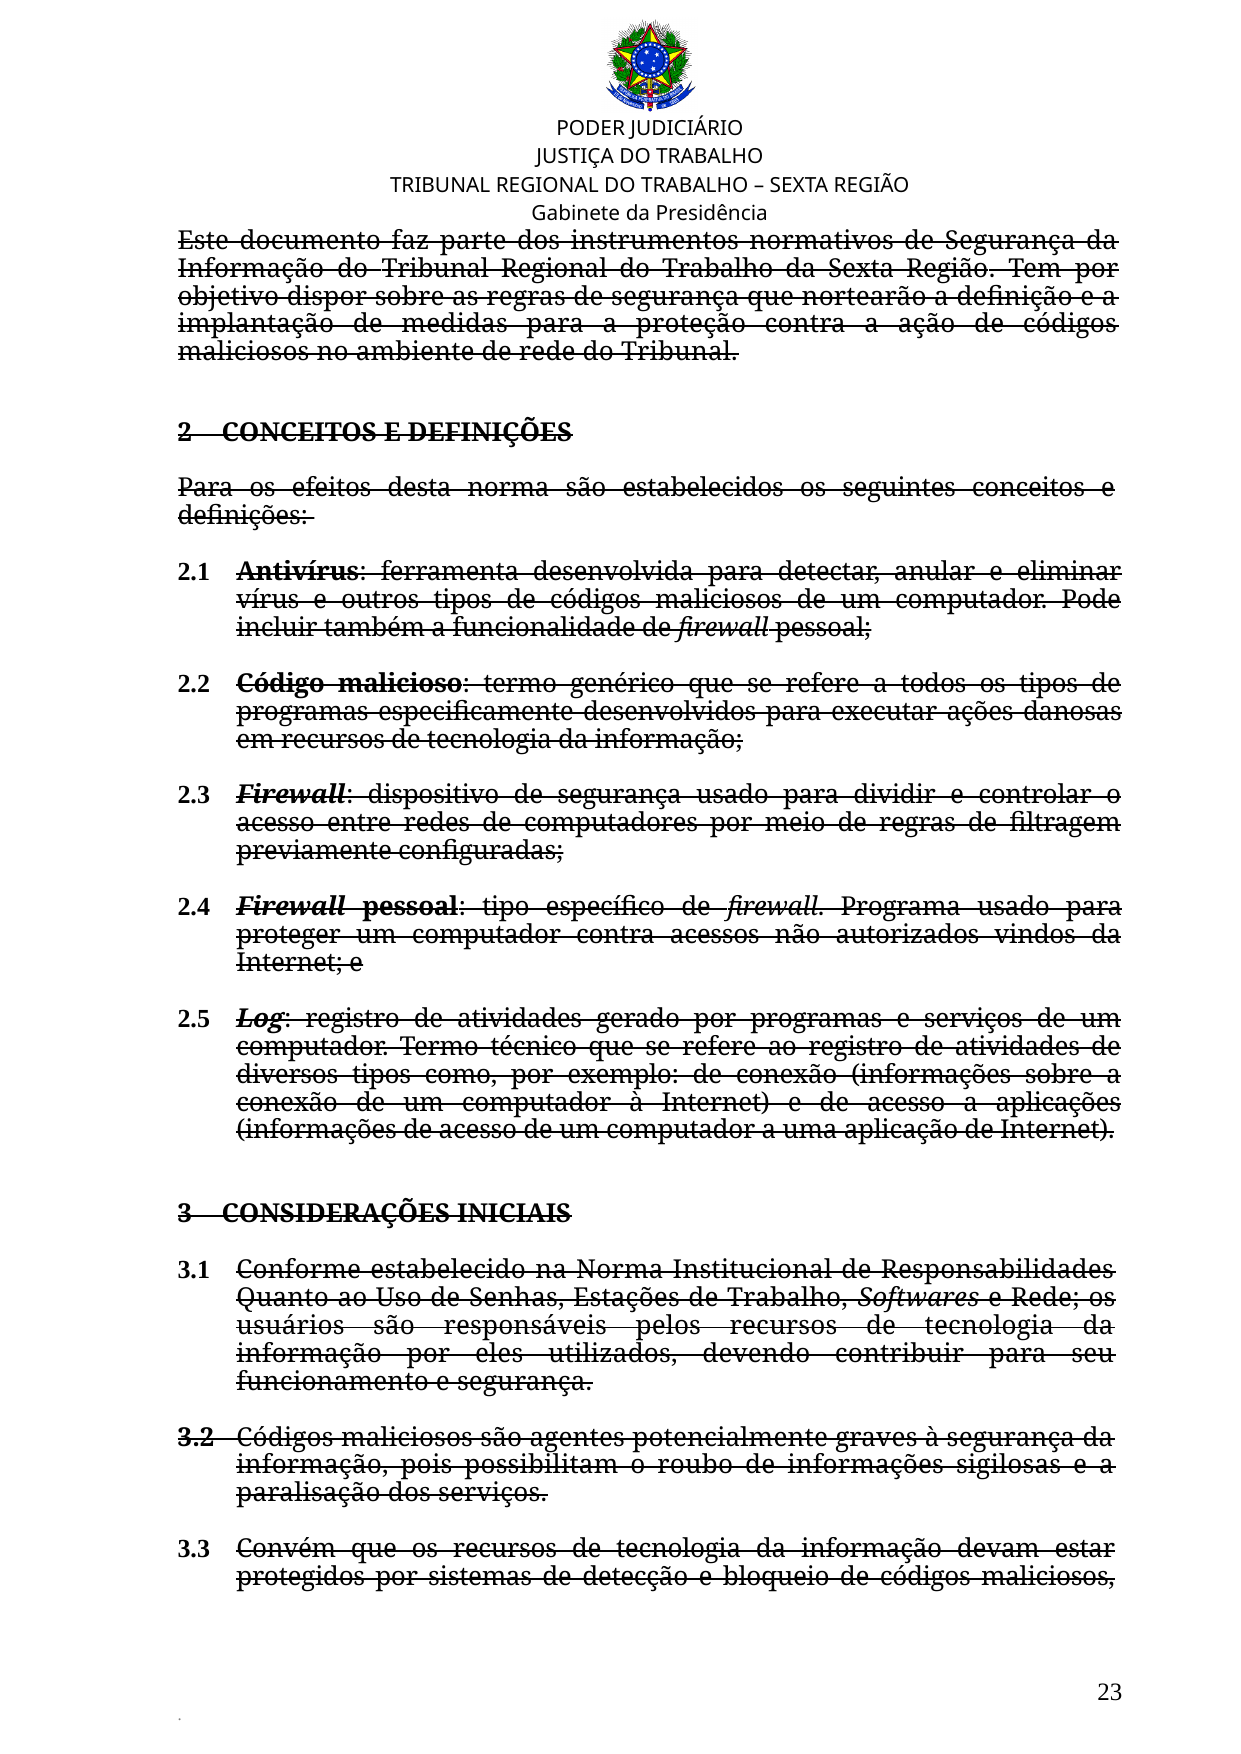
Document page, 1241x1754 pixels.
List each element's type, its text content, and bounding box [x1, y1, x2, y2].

list Conforme estabelecido na Norma Institucional de Responsabilidades Quanto ao Uso de Senhas, Estações de Trabalho, Softwares e Rede; os usuários são responsáveis pelos recursos de tecnologia da informação por eles utilizados, devendo contribuir para seu funcionamento e segurança. [177, 1256, 1115, 1396]
list CONCEITOS E DEFINIÇÕES [185, 422, 229, 434]
list CONSIDERAÇÕES INICIAIS [177, 1200, 1115, 1228]
text Este documento faz parte dos instrumentos normativos de Segurança da Informação do Tribunal Regional do Trabalho da Sexta Região. Tem por objetivo dispor sobre as regras de segurança que nortearão a definição e a implantação de medidas para a proteção contra a ação de códigos maliciosos no ambiente de rede do Tribunal. [177, 298, 1119, 325]
text Este documento faz parte dos instrumentos normativos de Segurança da Informação do Tribunal Regional do Trabalho da Sexta Região. Tem por objetivo dispor sobre as regras de segurança que nortearão a definição e a implantação de medidas para a proteção contra a ação de códigos maliciosos no ambiente de rede do Tribunal. [177, 227, 1119, 241]
list Códigos maliciosos são agentes potencialmente graves à segurança da informação, pois possibilitam o roubo de informações sigilosas e a paralisação dos serviços. [177, 1439, 1115, 1507]
text Este documento faz parte dos instrumentos normativos de Segurança da Informação do Tribunal Regional do Trabalho da Sexta Região. Tem por objetivo dispor sobre as regras de segurança que nortearão a definição e a implantação de medidas para a proteção contra a ação de códigos maliciosos no ambiente de rede do Tribunal. [177, 326, 1119, 366]
list Log: registro de atividades gerado por programas e serviços de um computador. Termo técnico que se refere ao registro de atividades de diversos tipos como, por exemplo: de conexão (informações sobre a conexão de um computador à Internet) e de acesso a aplicações (informações de acesso de um computador a uma aplicação de Internet). [177, 1005, 1122, 1144]
list Código malicioso: termo genérico que se refere a todos os tipos de programas especificamente desenvolvidos para executar ações danosas em recursos de tecnologia da informação; [177, 670, 1122, 754]
list CONCEITOS E DEFINIÇÕES [177, 435, 512, 447]
list Firewall pessoal: tipo específico de firewall. Programa usado para proteger um computador contra acessos não autorizados vindos da Internet; e [177, 893, 1122, 977]
list Firewall: dispositivo de segurança usado para dividir e controlar o acesso entre redes de computadores por meio de regras de filtragem previamente configuradas; [177, 782, 1122, 865]
text Este documento faz parte dos instrumentos normativos de Segurança da Informação do Tribunal Regional do Trabalho da Sexta Região. Tem por objetivo dispor sobre as regras de segurança que nortearão a definição e a implantação de medidas para a proteção contra a ação de códigos maliciosos no ambiente de rede do Tribunal. [177, 242, 1119, 269]
text Este documento faz parte dos instrumentos normativos de Segurança da Informação do Tribunal Regional do Trabalho da Sexta Região. Tem por objetivo dispor sobre as regras de segurança que nortearão a definição e a implantação de medidas para a proteção contra a ação de códigos maliciosos no ambiente de rede do Tribunal. [177, 270, 1119, 297]
picture [601, 17, 698, 113]
text Para os efeitos desta norma são estabelecidos os seguintes conceitos e definições: [177, 474, 1115, 489]
list CONCEITOS E DEFINIÇÕES [509, 422, 838, 447]
list Antivírus: ferramenta desenvolvida para detectar, anular e eliminar vírus e outros tipos de códigos maliciosos de um computador. Pode incluir também a funcionalidade de firewall pessoal; [177, 558, 1122, 642]
text Para os efeitos desta norma são estabelecidos os seguintes conceitos e definições: [177, 490, 1115, 530]
list Convém que os recursos de tecnologia da informação devam estar protegidos por sistemas de detecção e bloqueio de códigos maliciosos, [177, 1535, 1115, 1591]
list Códigos maliciosos são agentes potencialmente graves à segurança da informação, pois possibilitam o roubo de informações sigilosas e a paralisação dos serviços. [177, 1424, 1115, 1438]
